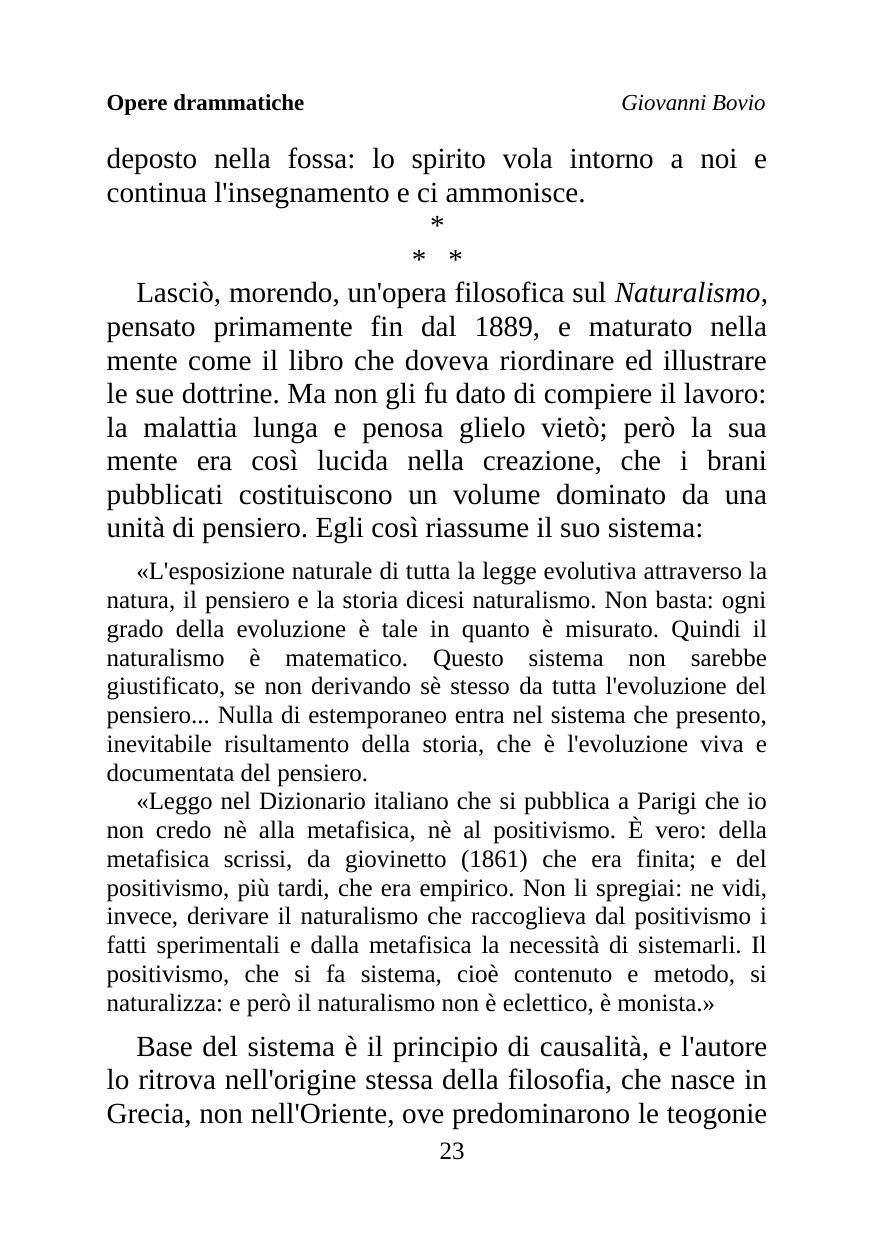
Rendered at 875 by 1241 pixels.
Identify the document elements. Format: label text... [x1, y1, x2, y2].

text * [106, 208, 768, 242]
text Base del sistema è il principio di causalità, e l'autore lo ritrova nell'origine stessa della filosofia, che nasce in Grecia, non nell'Oriente, ove predominarono le teogonie [106, 1029, 768, 1129]
text Lasciò, morendo, un'opera filosofica sul Naturalismo, pensato primamente fin dal 1889, e maturato nella mente come il libro che doveva riordinare ed illustrare le sue dottrine. Ma non gli fu dato di compiere il lavoro: la malattia lunga e penosa glielo vietò; però la sua mente era così lucida nella creazione, che i brani pubblicati costituiscono un volume dominato da una unità di pensiero. Egli così riassume il suo sistema: [106, 276, 768, 544]
text * * [106, 242, 768, 276]
text «L'esposizione naturale di tutta la legge evolutiva attraverso la natura, il pensiero e la storia dicesi naturalismo. Non basta: ogni grado della evoluzione è tale in quanto è misurato. Quindi il naturalismo è matematico. Questo sistema non sarebbe giustificato, se non derivando sè stesso da tutta l'evoluzione del pensiero... Nulla di estemporaneo entra nel sistema che presento, inevitabile risultamento della storia, che è l'evoluzione viva e documentata del pensiero. [106, 556, 768, 786]
text «Leggo nel Dizionario italiano che si pubblica a Parigi che io non credo nè alla metafisica, nè al positivismo. È vero: della metafisica scrissi, da giovinetto (1861) che era finita; e del positivismo, più tardi, che era empirico. Non li spregiai: ne vidi, invece, derivare il naturalismo che raccoglieva dal positivismo i fatti sperimentali e dalla metafisica la necessità di sistemarli. Il positivismo, che si fa sistema, cioè contenuto e metodo, si naturalizza: e però il naturalismo non è eclettico, è monista.» [106, 786, 768, 1016]
text deposto nella fossa: lo spirito vola intorno a noi e continua l'insegnamento e ci ammonisce. [106, 141, 768, 208]
